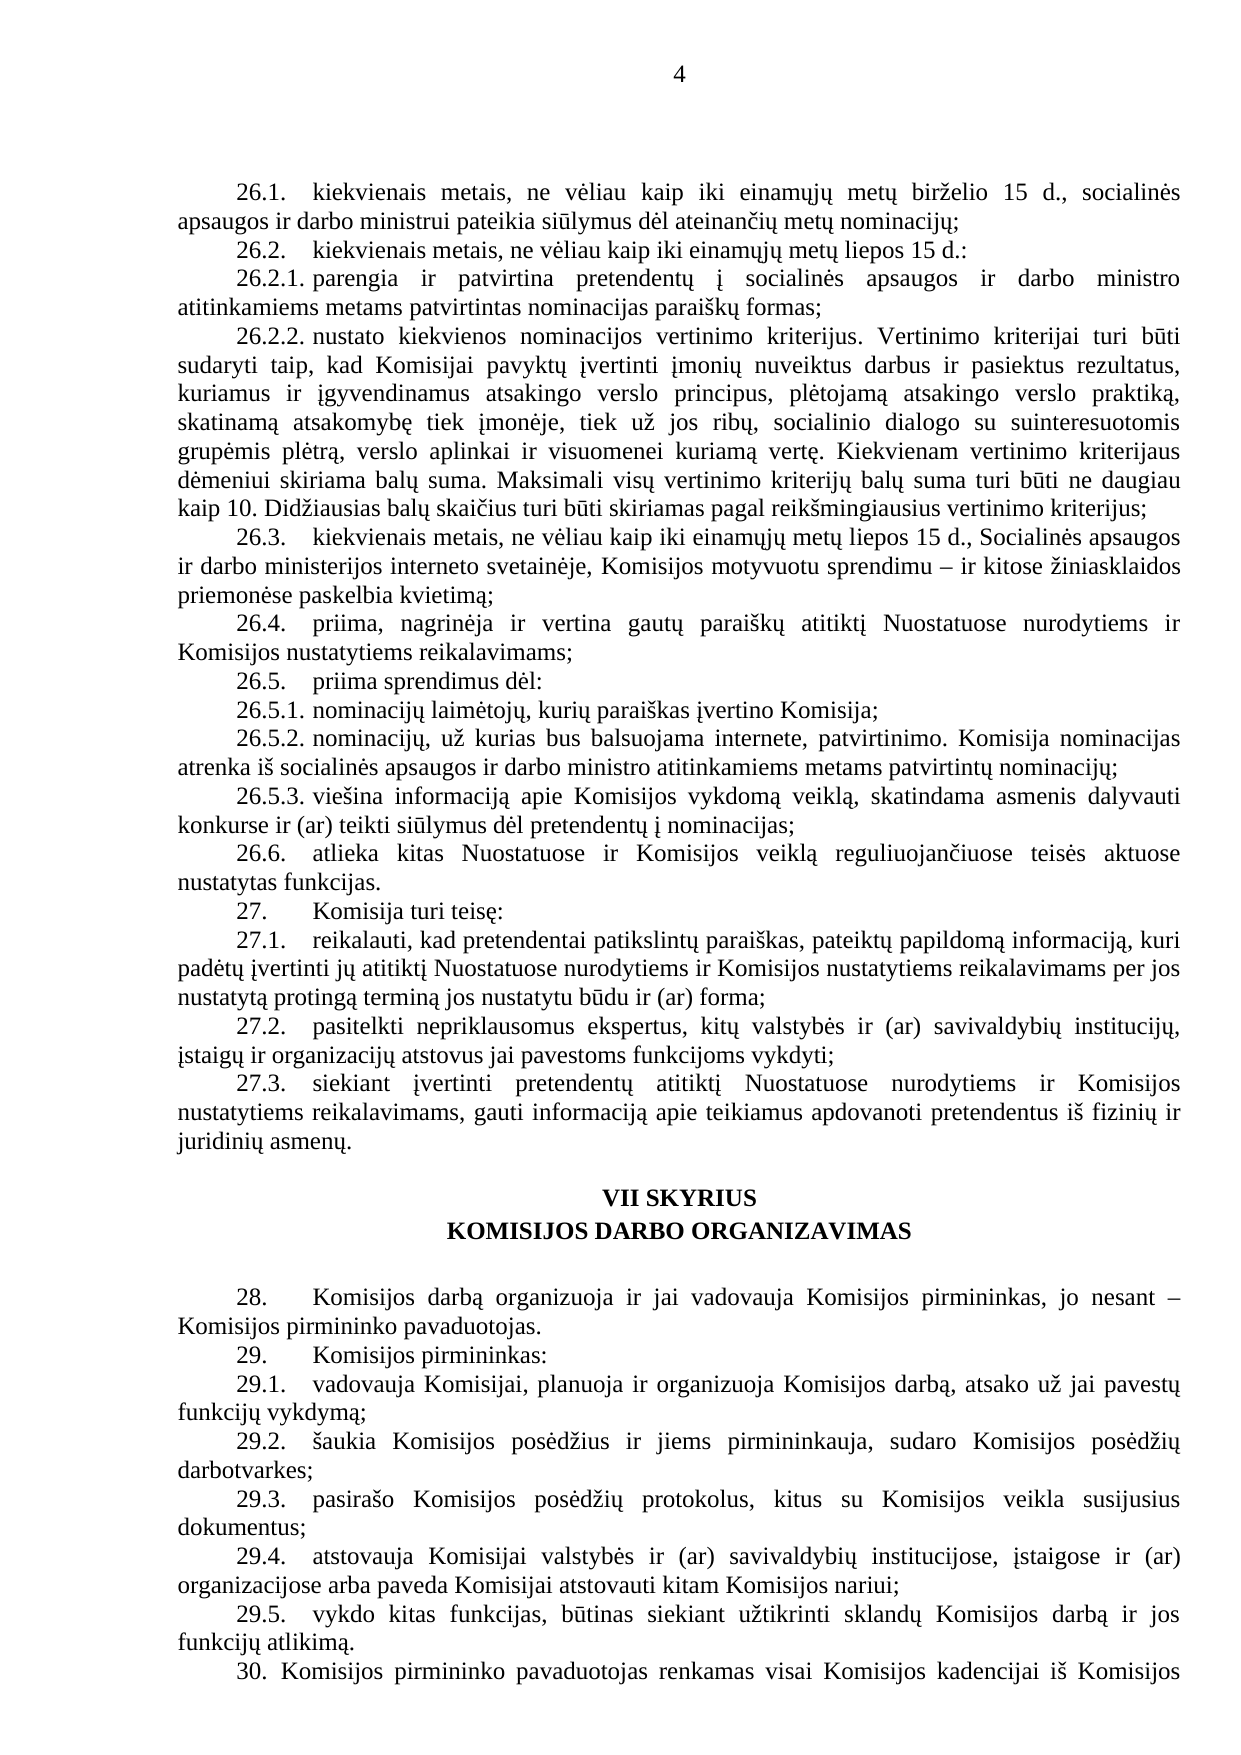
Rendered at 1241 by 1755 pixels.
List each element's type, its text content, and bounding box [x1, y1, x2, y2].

text 26.5.3. viešina informaciją apie Komisijos vykdomą veiklą, skatindama asmenis dalyvauti konkurse ir (ar) teikti siūlymus dėl pretendentų į nominacijas; [177, 781, 1181, 838]
text 26.1. kiekvienais metais, ne vėliau kaip iki einamųjų metų birželio 15 d., socialinės apsaugos ir darbo ministrui pateikia siūlymus dėl ateinančių metų nominacijų; [177, 177, 1181, 235]
text 26.2.2. nustato kiekvienos nominacijos vertinimo kriterijus. Vertinimo kriterijai turi būti sudaryti taip, kad Komisijai pavyktų įvertinti įmonių nuveiktus darbus ir pasiektus rezultatus, kuriamus ir įgyvendinamus atsakingo verslo principus, plėtojamą atsakingo verslo praktiką, skatinamą atsakomybę tiek įmonėje, tiek už jos ribų, socialinio dialogo su suinteresuotomis grupėmis plėtrą, verslo aplinkai ir visuomenei kuriamą vertę. Kiekvienam vertinimo kriterijaus dėmeniui skiriama balų suma. Maksimali visų vertinimo kriterijų balų suma turi būti ne daugiau kaip 10. Didžiausias balų skaičius turi būti skiriamas pagal reikšmingiausius vertinimo kriterijus; [177, 321, 1181, 522]
text 27.2. pasitelkti nepriklausomus ekspertus, kitų valstybės ir (ar) savivaldybių institucijų, įstaigų ir organizacijų atstovus jai pavestoms funkcijoms vykdyti; [177, 1011, 1181, 1068]
text 26.2. kiekvienais metais, ne vėliau kaip iki einamųjų metų liepos 15 d.: [177, 235, 1181, 263]
text 26.5.2. nominacijų, už kurias bus balsuojama internete, patvirtinimo. Komisija nominacijas atrenka iš socialinės apsaugos ir darbo ministro atitinkamiems metams patvirtintų nominacijų; [177, 723, 1181, 781]
text 26.6. atlieka kitas Nuostatuose ir Komisijos veiklą reguliuojančiuose teisės aktuose nustatytas funkcijas. [177, 838, 1181, 896]
text 29.5. vykdo kitas funkcijas, būtinas siekiant užtikrinti sklandų Komisijos darbą ir jos funkcijų atlikimą. [177, 1599, 1181, 1656]
text 30. Komisijos pirmininko pavaduotojas renkamas visai Komisijos kadencijai iš Komisijos [177, 1656, 1181, 1685]
text 26.5.1. nominacijų laimėtojų, kurių paraiškas įvertino Komisija; [177, 695, 1181, 723]
text 26.4. priima, nagrinėja ir vertina gautų paraiškų atitiktį Nuostatuose nurodytiems ir Komisijos nustatytiems reikalavimams; [177, 608, 1181, 666]
text 29. Komisijos pirmininkas: [177, 1340, 1181, 1369]
text VII SKYRIUS [177, 1183, 1181, 1212]
text 29.4. atstovauja Komisijai valstybės ir (ar) savivaldybių institucijose, įstaigose ir (ar) organizacijose arba paveda Komisijai atstovauti kitam Komisijos nariui; [177, 1541, 1181, 1599]
text 26.2.1. parengia ir patvirtina pretendentų į socialinės apsaugos ir darbo ministro atitinkamiems metams patvirtintas nominacijas paraiškų formas; [177, 263, 1181, 321]
text 27.1. reikalauti, kad pretendentai patikslintų paraiškas, pateiktų papildomą informaciją, kuri padėtų įvertinti jų atitiktį Nuostatuose nurodytiems ir Komisijos nustatytiems reikalavimams per jos nustatytą protingą terminą jos nustatytu būdu ir (ar) forma; [177, 925, 1181, 1011]
text 29.2. šaukia Komisijos posėdžius ir jiems pirmininkauja, sudaro Komisijos posėdžių darbotvarkes; [177, 1426, 1181, 1484]
text 29.1. vadovauja Komisijai, planuoja ir organizuoja Komisijos darbą, atsako už jai pavestų funkcijų vykdymą; [177, 1369, 1181, 1426]
text 27.3. siekiant įvertinti pretendentų atitiktį Nuostatuose nurodytiems ir Komisijos nustatytiems reikalavimams, gauti informaciją apie teikiamus apdovanoti pretendentus iš fizinių ir juridinių asmenų. [177, 1068, 1181, 1155]
text 26.5. priima sprendimus dėl: [177, 666, 1181, 695]
text 26.3. kiekvienais metais, ne vėliau kaip iki einamųjų metų liepos 15 d., Socialinės apsaugos ir darbo ministerijos interneto svetainėje, Komisijos motyvuotu sprendimu – ir kitose žiniasklaidos priemonėse paskelbia kvietimą; [177, 522, 1181, 608]
text KOMISIJOS DARBO ORGANIZAVIMAS [177, 1216, 1181, 1245]
text 29.3. pasirašo Komisijos posėdžių protokolus, kitus su Komisijos veikla susijusius dokumentus; [177, 1484, 1181, 1541]
text 28. Komisijos darbą organizuoja ir jai vadovauja Komisijos pirmininkas, jo nesant – Komisijos pirmininko pavaduotojas. [177, 1282, 1181, 1340]
text 27. Komisija turi teisę: [177, 896, 1181, 925]
